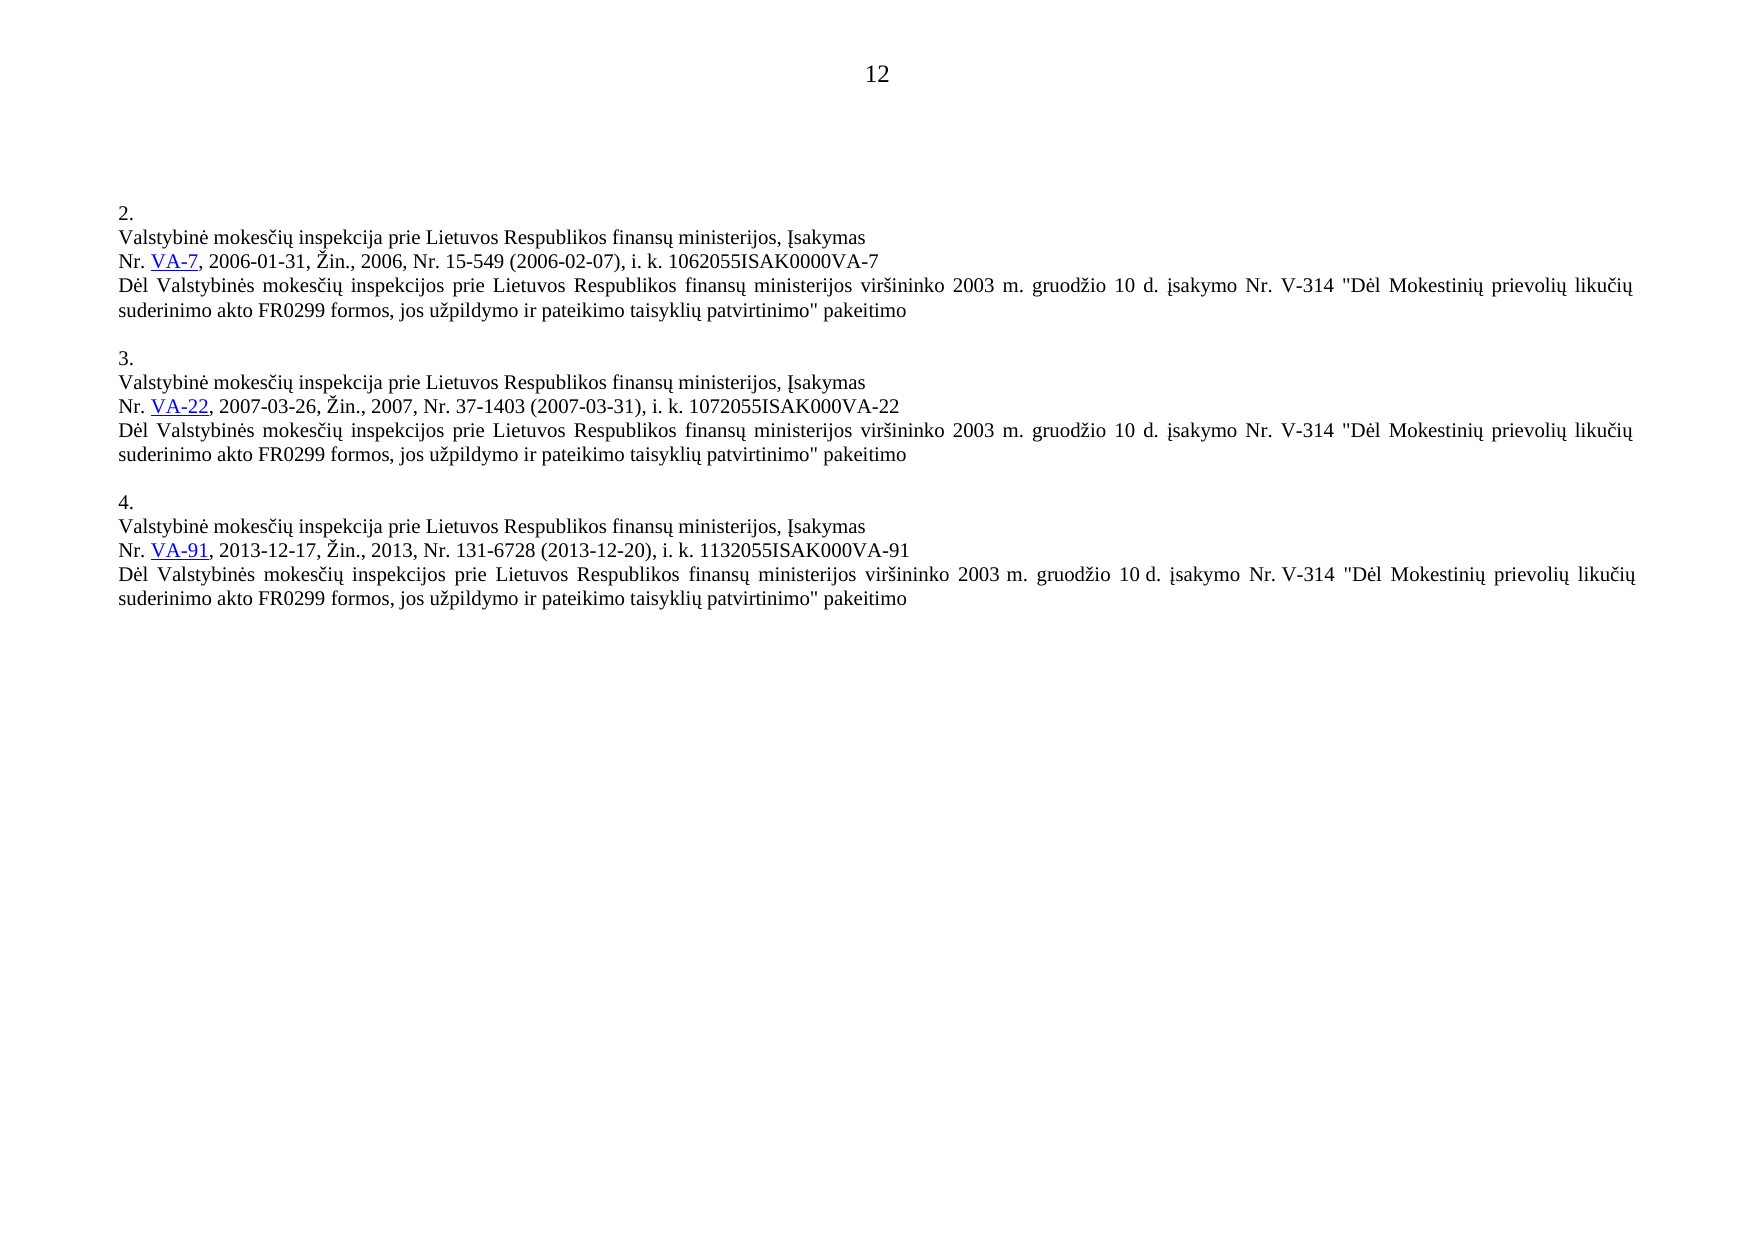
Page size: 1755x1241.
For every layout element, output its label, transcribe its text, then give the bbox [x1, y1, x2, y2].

text Valstybinė mokesčių inspekcija prie Lietuvos Respublikos finansų ministerijos, Įsakymas [118, 225, 1636, 249]
text 4. [118, 490, 1636, 514]
text Valstybinė mokesčių inspekcija prie Lietuvos Respublikos finansų ministerijos, Įsakymas [118, 514, 1636, 538]
text Dėl Valstybinės mokesčių inspekcijos prie Lietuvos Respublikos finansų ministerijos viršininko 2003 m. gruodžio 10 d. įsakymo Nr. V-314 "Dėl Mokestinių prievolių likučių suderinimo akto FR0299 formos, jos užpildymo ir pateikimo taisyklių patvirtinimo" pakeitimo [118, 273, 1636, 322]
text Valstybinė mokesčių inspekcija prie Lietuvos Respublikos finansų ministerijos, Įsakymas [118, 370, 1636, 394]
text Dėl Valstybinės mokesčių inspekcijos prie Lietuvos Respublikos finansų ministerijos viršininko 2003 m. gruodžio 10 d. įsakymo Nr. V-314 "Dėl Mokestinių prievolių likučių suderinimo akto FR0299 formos, jos užpildymo ir pateikimo taisyklių patvirtinimo" pakeitimo [118, 562, 1636, 610]
text Nr. VA-91, 2013-12-17, Žin., 2013, Nr. 131-6728 (2013-12-20), i. k. 1132055ISAK000VA-91 [118, 538, 1636, 562]
text Nr. VA-22, 2007-03-26, Žin., 2007, Nr. 37-1403 (2007-03-31), i. k. 1072055ISAK000VA-22 [118, 394, 1636, 418]
text 3. [118, 346, 1636, 370]
text Dėl Valstybinės mokesčių inspekcijos prie Lietuvos Respublikos finansų ministerijos viršininko 2003 m. gruodžio 10 d. įsakymo Nr. V-314 "Dėl Mokestinių prievolių likučių suderinimo akto FR0299 formos, jos užpildymo ir pateikimo taisyklių patvirtinimo" pakeitimo [118, 418, 1636, 466]
text 2. [118, 201, 1636, 225]
text Nr. VA-7, 2006-01-31, Žin., 2006, Nr. 15-549 (2006-02-07), i. k. 1062055ISAK0000VA-7 [118, 249, 1636, 273]
